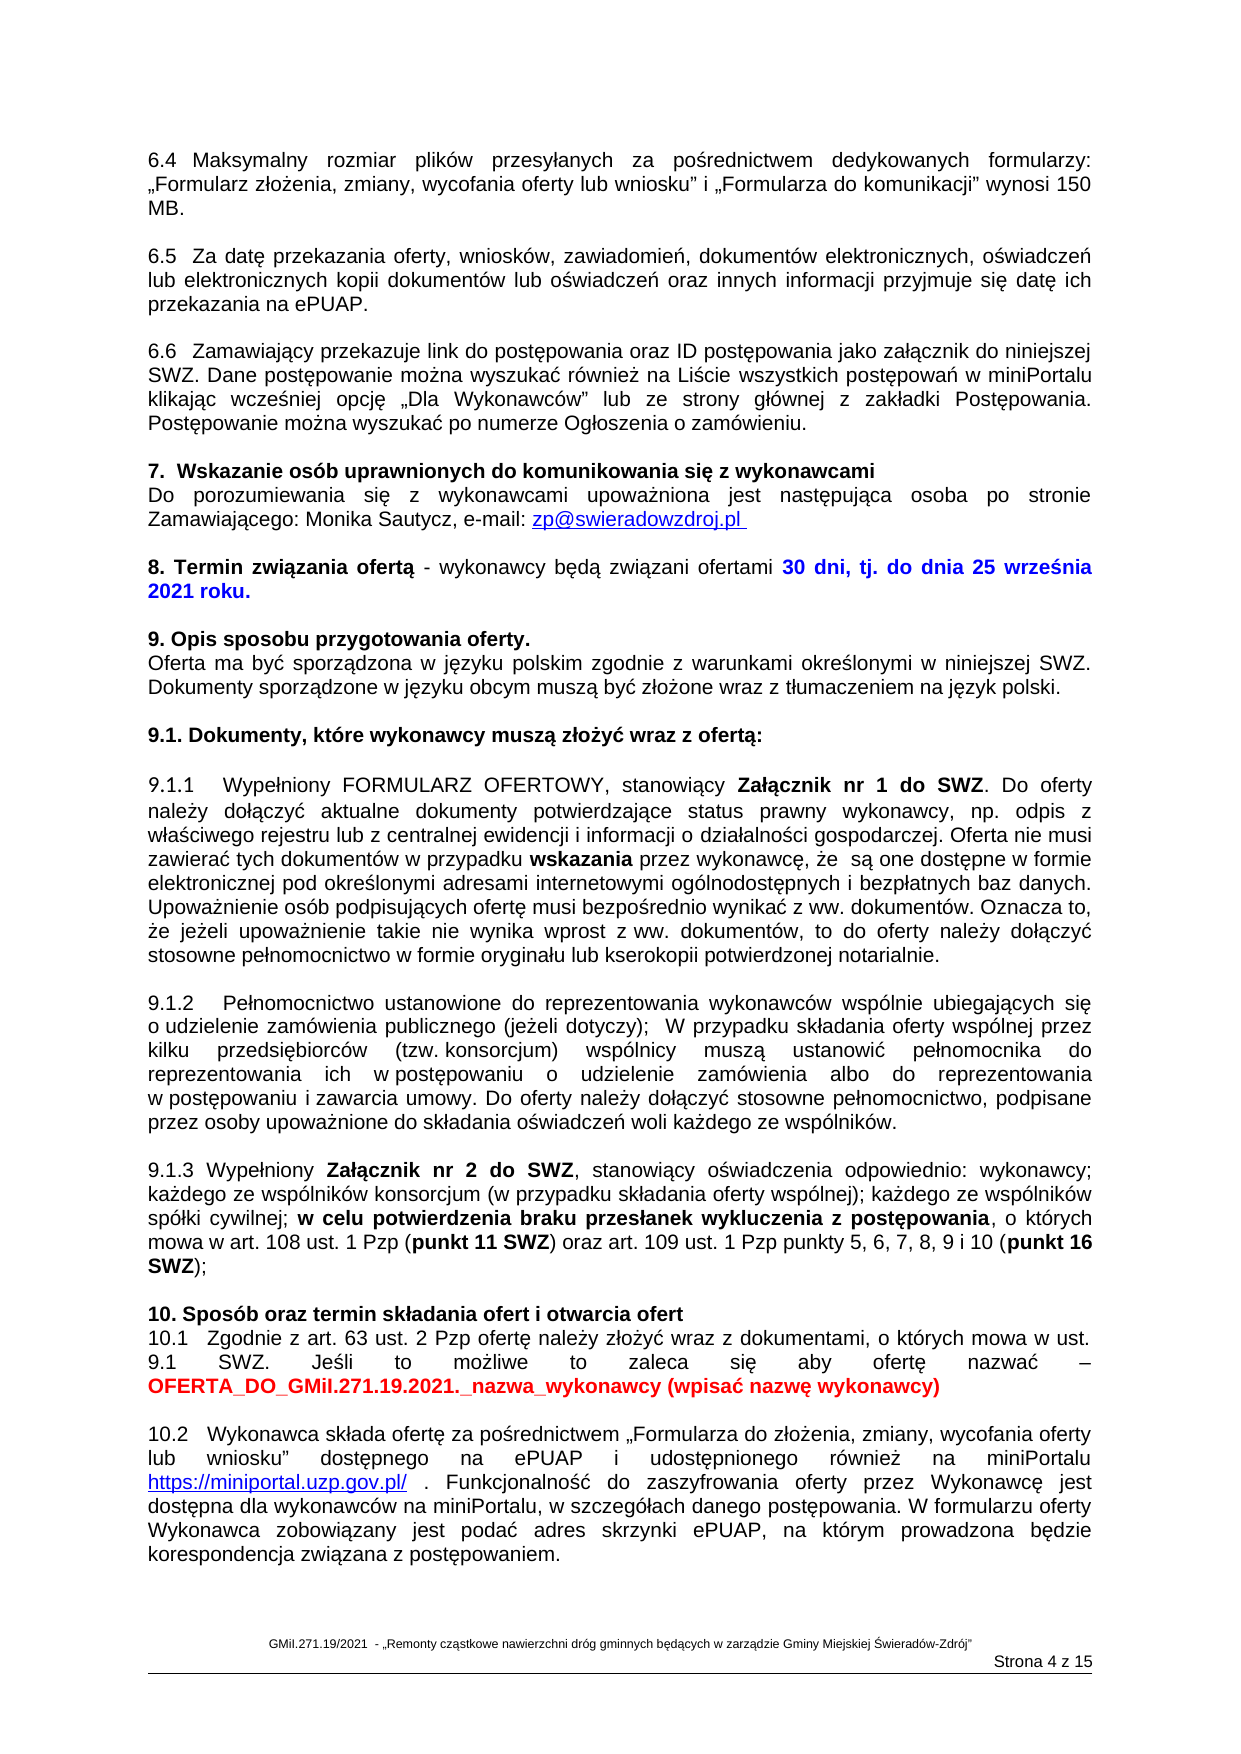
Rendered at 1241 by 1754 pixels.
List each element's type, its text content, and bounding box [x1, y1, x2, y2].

list Wypełniony FORMULARZ OFERTOWY, stanowiący Załącznik nr 1 do SWZ. Do oferty należy dołączyć aktualne dokumenty potwierdzające status prawny wykonawcy, np. odpis z właściwego rejestru lub z centralnej ewidencji i informacji o działalności gospodarczej. Oferta nie musi zawierać tych dokumentów w przypadku wskazania przez wykonawcę, że są one dostępne w formie elektronicznej pod określonymi adresami internetowymi ogólnodostępnych i bezpłatnych baz danych. Upoważnienie osób podpisujących ofertę musi bezpośrednio wynikać z ww. dokumentów. Oznacza to, że jeżeli upoważnienie takie nie wynika wprost z ww. dokumentów, to do oferty należy dołączyć stosowne pełnomocnictwo w formie oryginału lub kserokopii potwierdzonej notarialnie. [148, 771, 1092, 966]
list Maksymalny rozmiar plików przesyłanych za pośrednictwem dedykowanych formularzy: „Formularz złożenia, zmiany, wycofania oferty lub wniosku” i „Formularza do komunikacji” wynosi 150 MB. [148, 148, 1092, 219]
list Pełnomocnictwo ustanowione do reprezentowania wykonawców wspólnie ubiegających się o udzielenie zamówienia publicznego (jeżeli dotyczy); W przypadku składania oferty wspólnej przez kilku przedsiębiorców (tzw. konsorcjum) wspólnicy muszą ustanowić pełnomocnika do reprezentowania ich w postępowaniu o udzielenie zamówienia albo do reprezentowania w postępowaniu i zawarcia umowy. Do oferty należy dołączyć stosowne pełnomocnictwo, podpisane przez osoby upoważnione do składania oświadczeń woli każdego ze wspólników. [148, 990, 1092, 1134]
text Oferta ma być sporządzona w języku polskim zgodnie z warunkami określonymi w niniejszej SWZ. Dokumenty sporządzone w języku obcym muszą być złożone wraz z tłumaczeniem na język polski. [148, 651, 1092, 699]
list Zamawiający przekazuje link do postępowania oraz ID postępowania jako załącznik do niniejszej SWZ. Dane postępowanie można wyszukać również na Liście wszystkich postępowań w miniPortalu klikając wcześniej opcję „Dla Wykonawców” lub ze strony głównej z zakładki Postępowania. Postępowanie można wyszukać po numerze Ogłoszenia o zamówieniu. [148, 339, 1092, 435]
text 8. Termin związania ofertą - wykonawcy będą związani ofertami 30 dni, tj. do dnia 25 września 2021 roku. [148, 555, 1092, 603]
text Do porozumiewania się z wykonawcami upoważniona jest następująca osoba po stronie Zamawiającego: Monika Sautycz, e-mail: zp@swieradowzdroj.pl [148, 483, 1092, 531]
subtitle Zgodnie z art. 63 ust. 2 Pzp ofertę należy złożyć wraz z dokumentami, o których mowa w ust. 9.1 SWZ. Jeśli to możliwe to zaleca się aby ofertę nazwać – OFERTA_DO_GMiI.271.19.2021._nazwa_wykonawcy (wpisać nazwę wykonawcy) [148, 1326, 1092, 1398]
list Za datę przekazania oferty, wniosków, zawiadomień, dokumentów elektronicznych, oświadczeń lub elektronicznych kopii dokumentów lub oświadczeń oraz innych informacji przyjmuje się datę ich przekazania na ePUAP. [148, 243, 1092, 315]
subtitle Wykonawca składa ofertę za pośrednictwem „Formularza do złożenia, zmiany, wycofania oferty lub wniosku” dostępnego na ePUAP i udostępnionego również na miniPortalu https://miniportal.uzp.gov.pl/ . Funkcjonalność do zaszyfrowania oferty przez Wykonawcę jest dostępna dla wykonawców na miniPortalu, w szczegółach danego postępowania. W formularzu oferty Wykonawca zobowiązany jest podać adres skrzynki ePUAP, na którym prowadzona będzie korespondencja związana z postępowaniem. [148, 1422, 1092, 1565]
text 7. Wskazanie osób uprawnionych do komunikowania się z wykonawcami [148, 459, 1092, 483]
text 9. Opis sposobu przygotowania oferty. [148, 627, 1092, 651]
text 9.1.3 Wypełniony Załącznik nr 2 do SWZ, stanowiący oświadczenia odpowiednio: wykonawcy; każdego ze wspólników konsorcjum (w przypadku składania oferty wspólnej); każdego ze wspólników spółki cywilnej; w celu potwierdzenia braku przesłanek wykluczenia z postępowania, o których mowa w art. 108 ust. 1 Pzp (punkt 11 SWZ) oraz art. 109 ust. 1 Pzp punkty 5, 6, 7, 8, 9 i 10 (punkt 16 SWZ); [148, 1158, 1092, 1278]
text 10. Sposób oraz termin składania ofert i otwarcia ofert [148, 1302, 1092, 1326]
text 9.1. Dokumenty, które wykonawcy muszą złożyć wraz z ofertą: [148, 723, 1092, 747]
